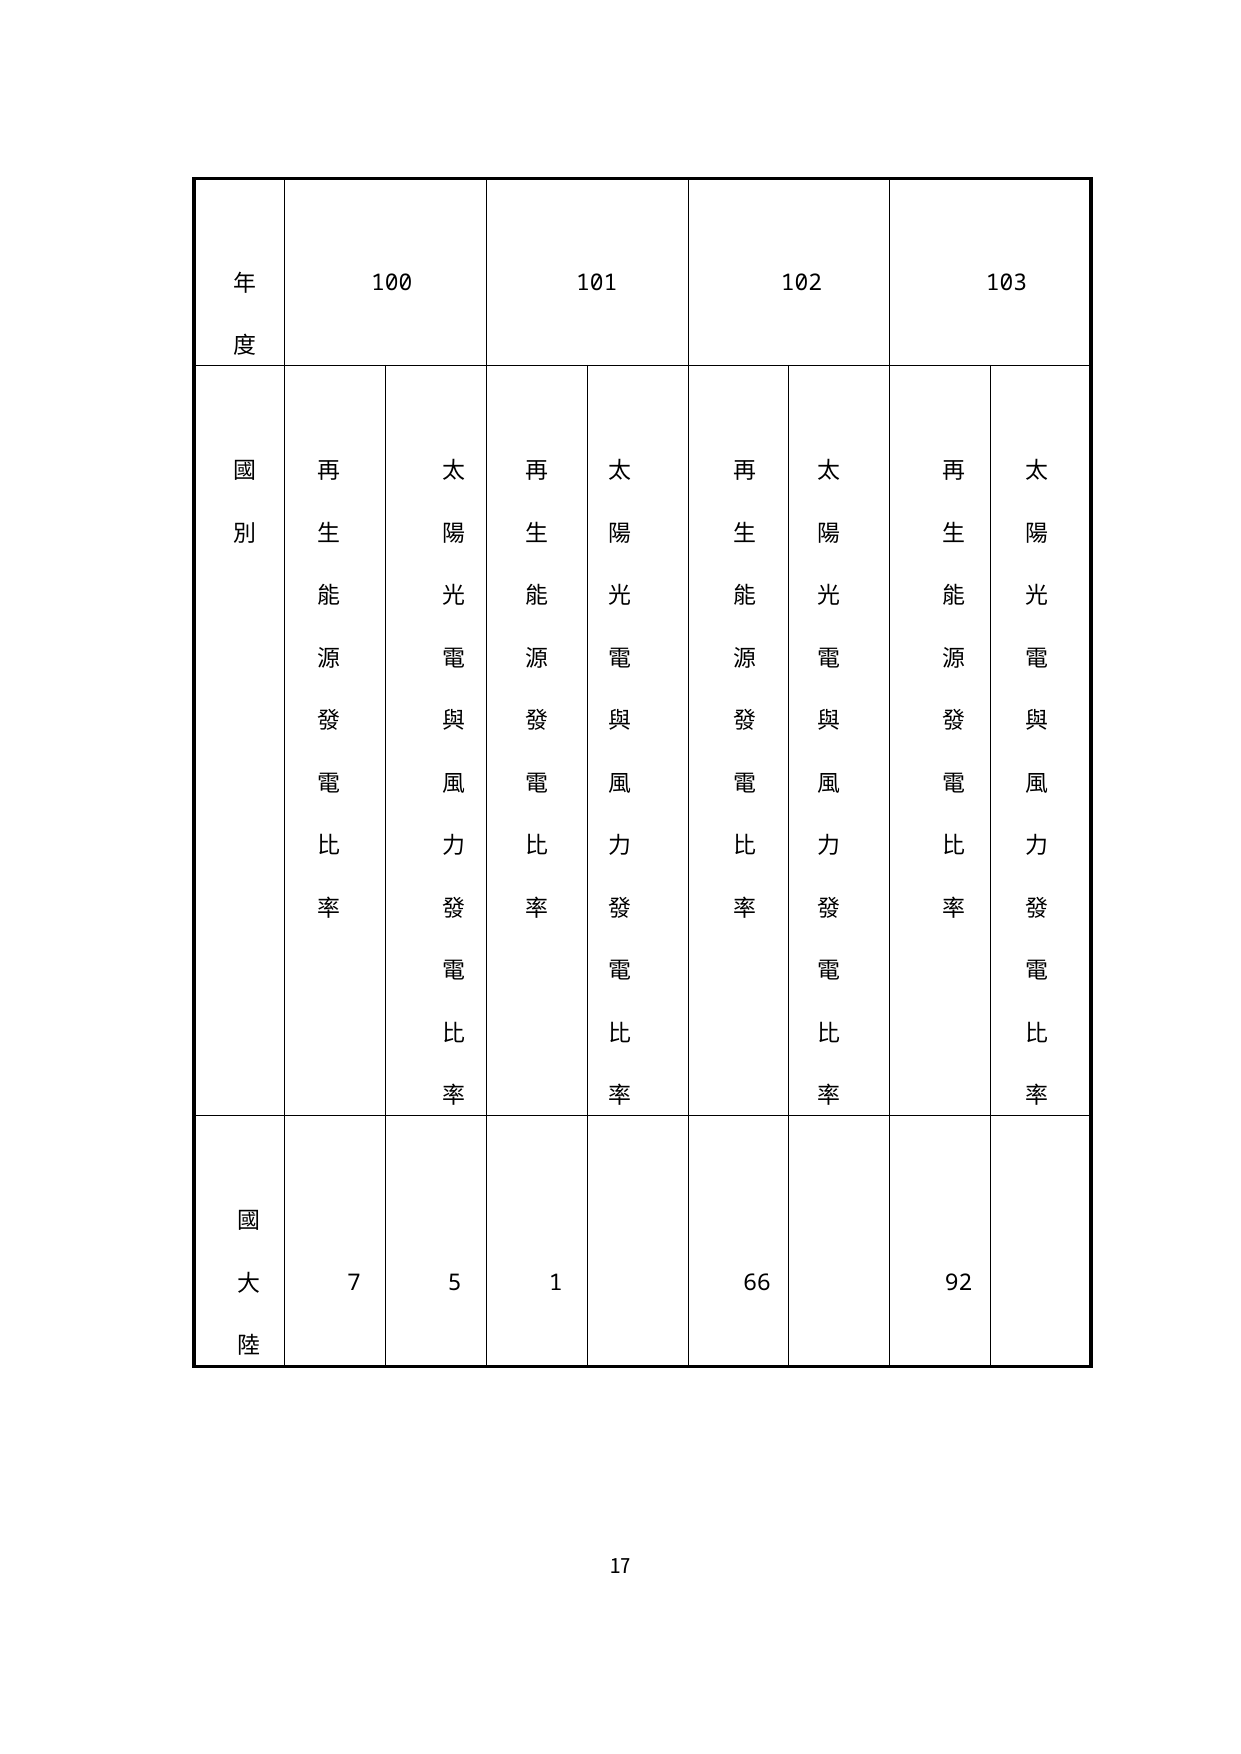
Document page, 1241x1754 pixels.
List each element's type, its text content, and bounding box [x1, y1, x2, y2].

table_cell 國大陸 [196, 1116, 284, 1365]
table_header 102 [689, 180, 889, 365]
table_header 101 [487, 180, 688, 365]
table_cell 再生能源發電比率 [689, 366, 788, 1115]
table_cell 92 [890, 1116, 990, 1365]
table_cell [789, 1116, 889, 1365]
table_cell 再生能源發電比率 [285, 366, 385, 1115]
table_header 103 [890, 180, 1089, 365]
table_cell [991, 1116, 1089, 1365]
table_cell 國別 [196, 366, 284, 1115]
table_cell 7 [285, 1116, 385, 1365]
table_header 100 [285, 180, 486, 365]
table_cell 太陽光電與風力發電比率 [789, 366, 889, 1115]
table_cell 1 [487, 1116, 587, 1365]
table_cell 太陽光電與風力發電比率 [588, 366, 688, 1115]
table_cell 再生能源發電比率 [890, 366, 990, 1115]
table_header 年度 [196, 180, 284, 365]
table_cell 太陽光電與風力發電比率 [991, 366, 1089, 1115]
table_cell 5 [386, 1116, 486, 1365]
table_cell [588, 1116, 688, 1365]
table_cell 66 [689, 1116, 788, 1365]
table_cell 太陽光電與風力發電比率 [386, 366, 486, 1115]
table_cell 再生能源發電比率 [487, 366, 587, 1115]
